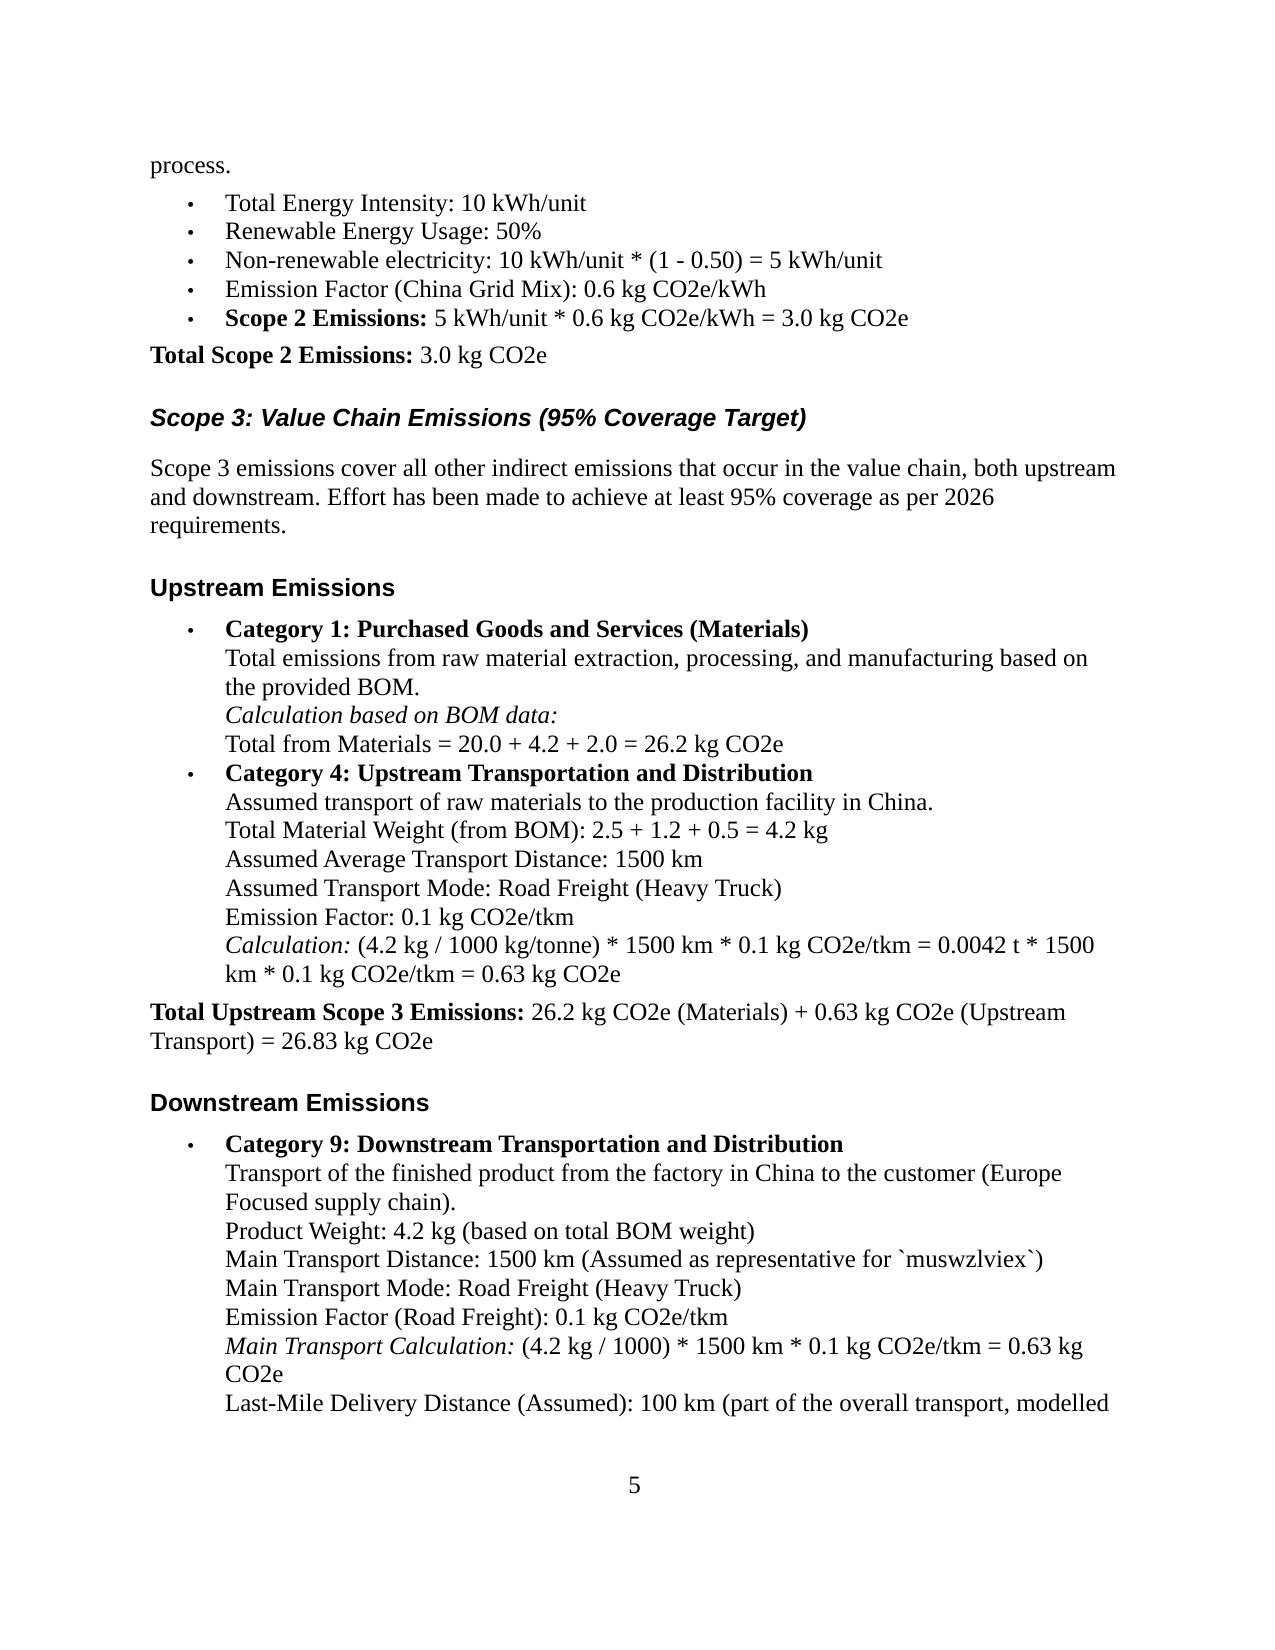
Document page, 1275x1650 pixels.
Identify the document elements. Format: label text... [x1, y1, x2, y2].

list Category 9: Downstream Transportation and Distribution Transport of the finished product from the factory in China to the customer (Europe Focused supply chain). Product Weight: 4.2 kg (based on total BOM weight) Main Transport Distance: 1500 km (Assumed as representative for `muswzlviex`) Main Transport Mode: Road Freight (Heavy Truck) Emission Factor (Road Freight): 0.1 kg CO2e/tkm Main Transport Calculation: (4.2 kg / 1000) * 1500 km * 0.1 kg CO2e/tkm = 0.63 kg CO2e Last-Mile Delivery Distance (Assumed): 100 km (part of the overall transport, modelled [187, 1129, 1125, 1417]
list Scope 2 Emissions: 5 kWh/unit * 0.6 kg CO2e/kWh = 3.0 kg CO2e [187, 303, 1125, 331]
list Renewable Energy Usage: 50% [187, 216, 1125, 245]
text Total Scope 2 Emissions: 3.0 kg CO2e [150, 340, 1125, 369]
list Total Energy Intensity: 10 kWh/unit [187, 188, 1125, 216]
list Emission Factor (China Grid Mix): 0.6 kg CO2e/kWh [187, 274, 1125, 303]
subtitle Upstream Emissions [150, 573, 1125, 602]
subtitle Downstream Emissions [150, 1088, 1125, 1117]
list Category 4: Upstream Transportation and Distribution Assumed transport of raw materials to the production facility in China. Total Material Weight (from BOM): 2.5 + 1.2 + 0.5 = 4.2 kg Assumed Average Transport Distance: 1500 km Assumed Transport Mode: Road Freight (Heavy Truck) Emission Factor: 0.1 kg CO2e/tkm Calculation: (4.2 kg / 1000 kg/tonne) * 1500 km * 0.1 kg CO2e/tkm = 0.0042 t * 1500 km * 0.1 kg CO2e/tkm = 0.63 kg CO2e [187, 758, 1125, 988]
subtitle Scope 3: Value Chain Emissions (95% Coverage Target) [150, 403, 1125, 432]
list Category 1: Purchased Goods and Services (Materials) Total emissions from raw material extraction, processing, and manufacturing based on the provided BOM. Calculation based on BOM data: [187, 614, 1125, 729]
list Non-renewable electricity: 10 kWh/unit * (1 - 0.50) = 5 kWh/unit [187, 245, 1125, 274]
text process. [150, 150, 1125, 179]
text Total Upstream Scope 3 Emissions: 26.2 kg CO2e (Materials) + 0.63 kg CO2e (Upstream Transport) = 26.83 kg CO2e [150, 997, 1125, 1054]
list Total from Materials = 20.0 + 4.2 + 2.0 = 26.2 kg CO2e [187, 729, 1125, 758]
text Scope 3 emissions cover all other indirect emissions that occur in the value chain, both upstream and downstream. Effort has been made to achieve at least 95% coverage as per 2026 requirements. [150, 453, 1125, 539]
